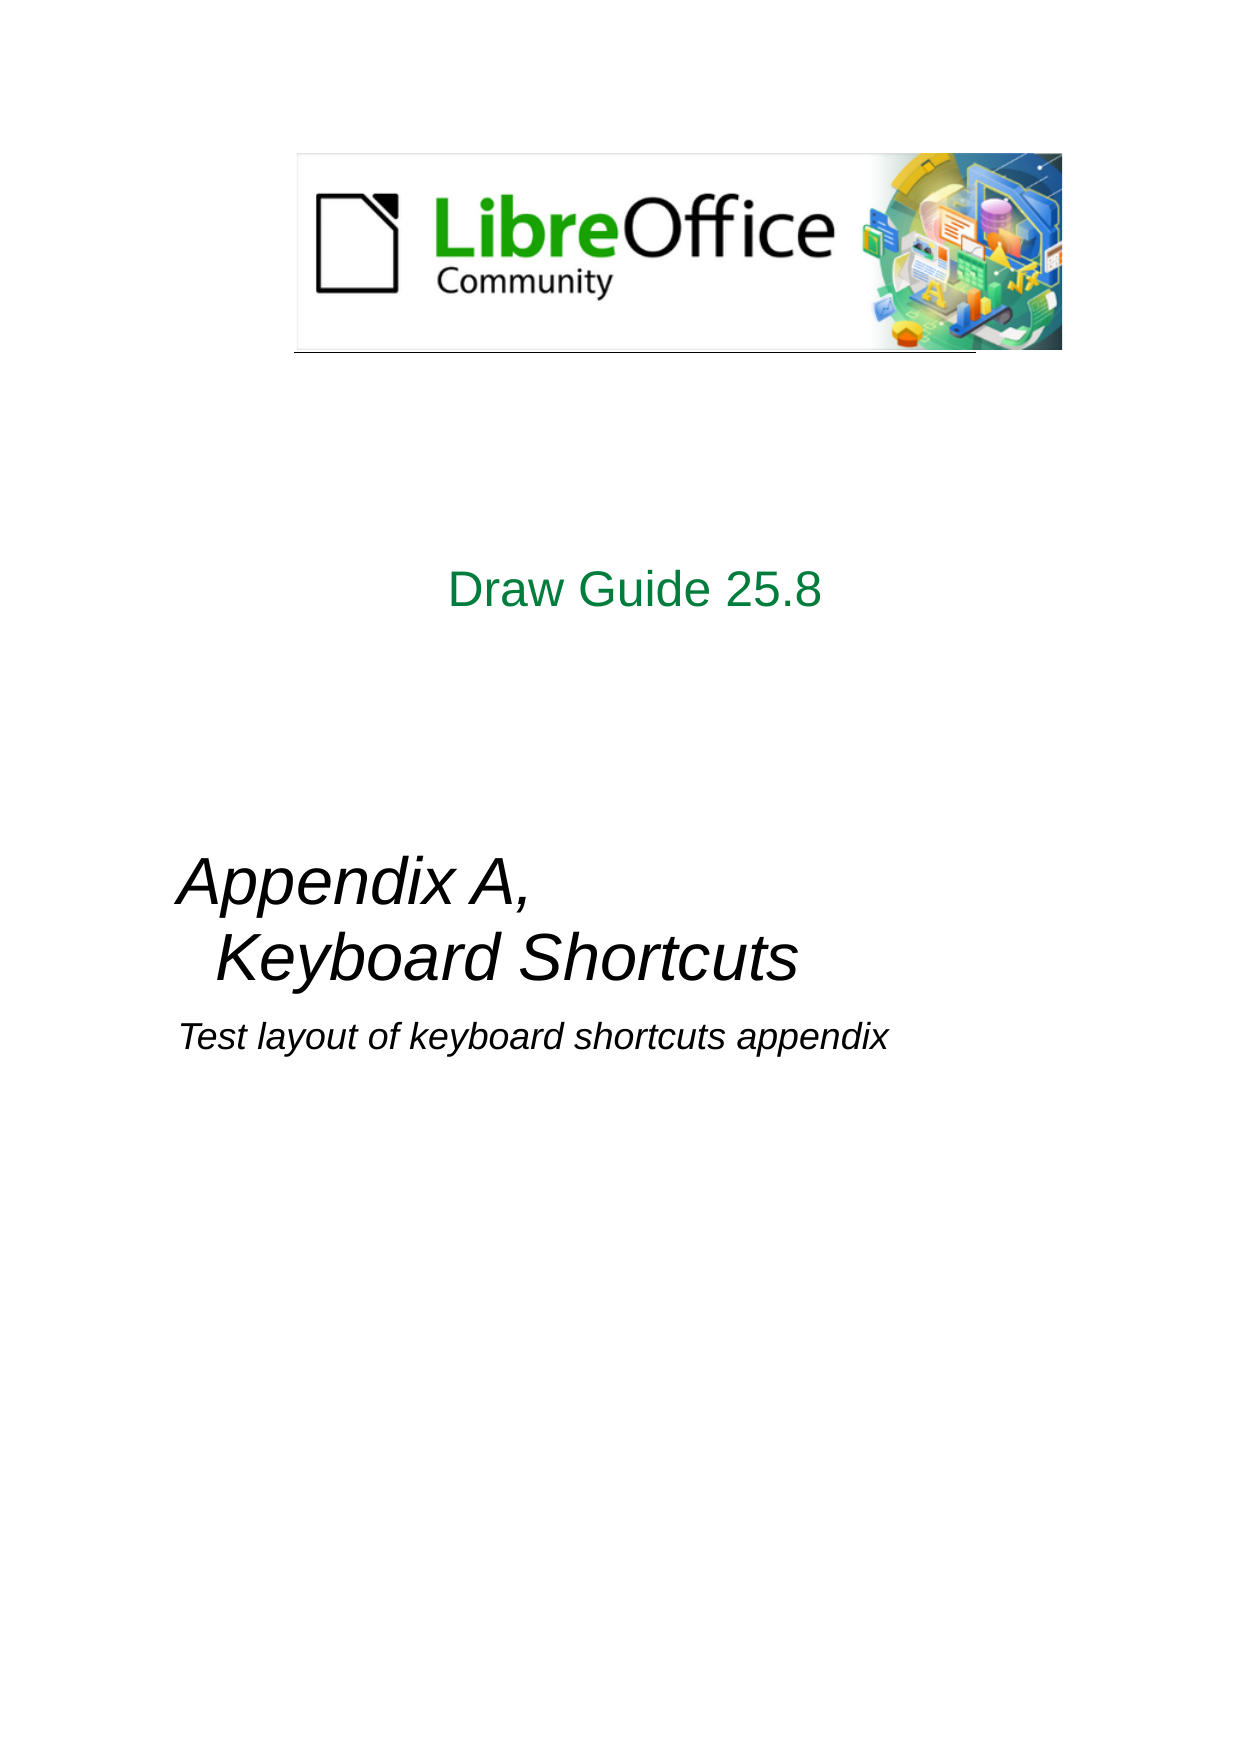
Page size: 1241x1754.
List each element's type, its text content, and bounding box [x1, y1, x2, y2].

picture [296, 153, 1063, 350]
text Draw Guide 25.8 [177, 559, 1093, 617]
subtitle Test layout of keyboard shortcuts appendix [177, 1014, 1093, 1057]
title Appendix A, Keyboard Shortcuts [177, 842, 1093, 995]
